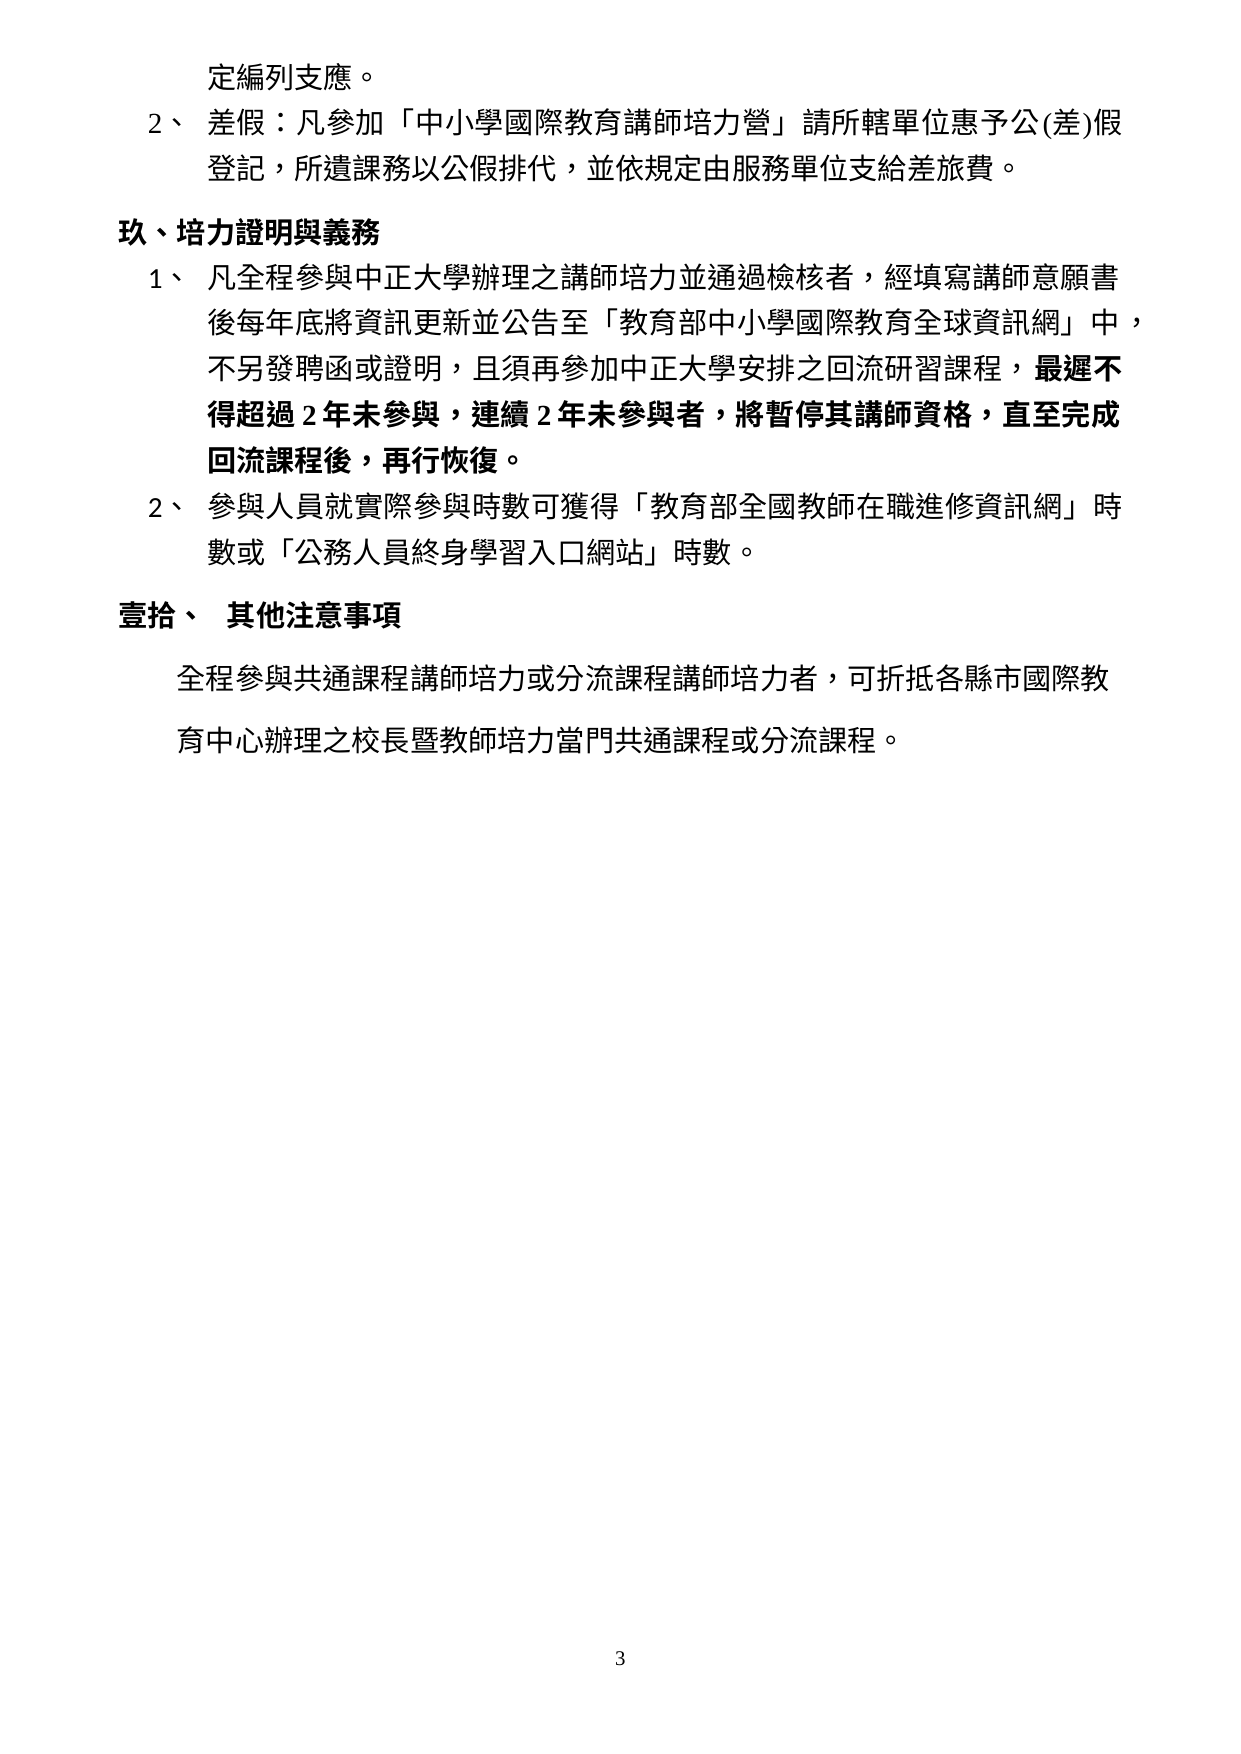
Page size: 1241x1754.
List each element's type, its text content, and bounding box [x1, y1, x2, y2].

list 差假：凡參加「中小學國際教育講師培力營」請所轄單位惠予公(差)假登記，所遺課務以公假排代，並依規定由服務單位支給差旅費。 [148, 97, 1122, 189]
list 其他注意事項 [118, 572, 1122, 635]
list 參與人員就實際參與時數可獲得「教育部全國教師在職進修資訊網」時數或「公務人員終身學習入口網站」時數。 [148, 481, 1122, 572]
text 全程參與共通課程講師培力或分流課程講師培力者，可折抵各縣市國際教育中心辦理之校長暨教師培力當門共通課程或分流課程。 [176, 635, 1122, 760]
list 凡全程參與中正大學辦理之講師培力並通過檢核者，經填寫講師意願書後每年底將資訊更新並公告至「教育部中小學國際教育全球資訊網」中，不另發聘函或證明，且須再參加中正大學安排之回流研習課程，最遲不得超過2年未參與，連續2年未參與者，將暫停其講師資格，直至完成回流課程後，再行恢復。 [148, 251, 1122, 481]
list 培力證明與義務 [118, 189, 1122, 251]
list 定編列支應。 [148, 51, 1122, 97]
